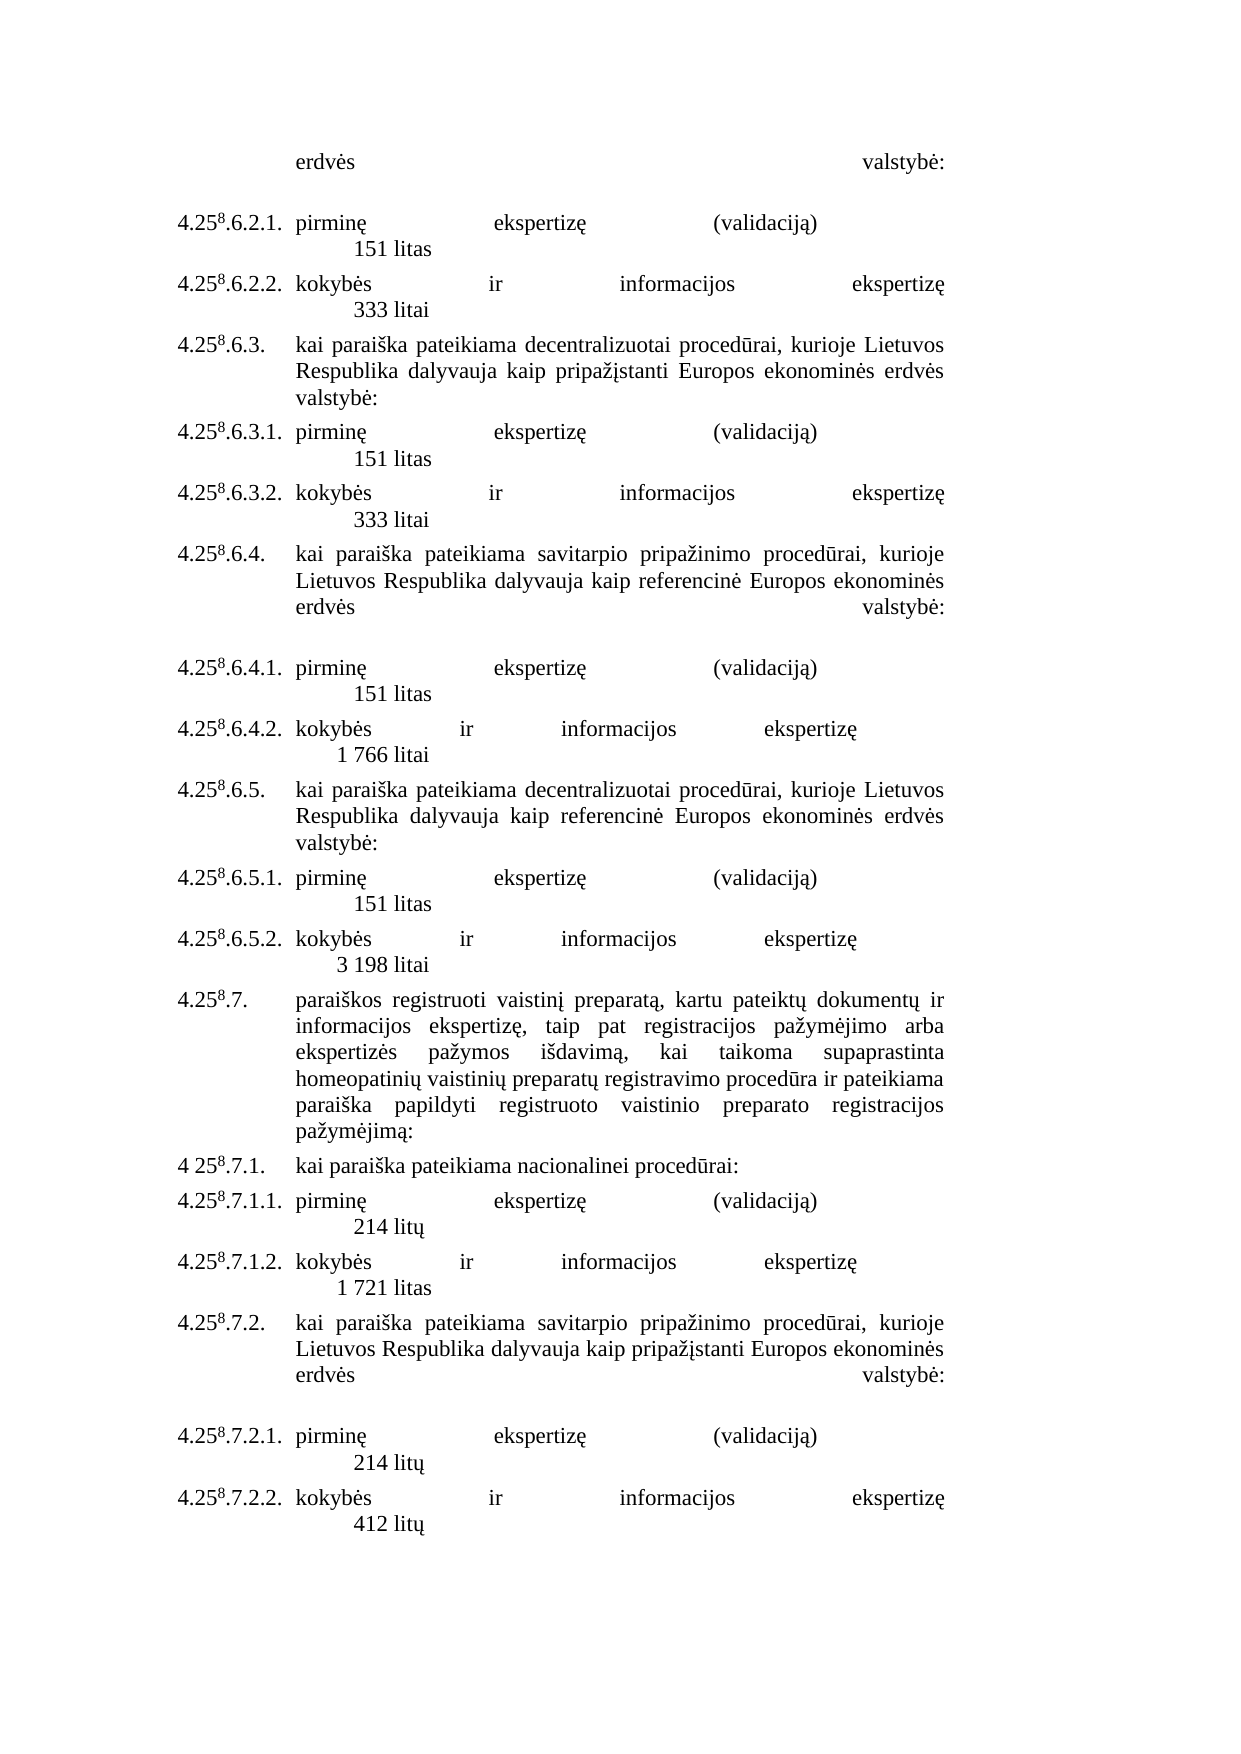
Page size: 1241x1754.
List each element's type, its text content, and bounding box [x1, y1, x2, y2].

text 4.258.6.4. kai paraiška pateikiama savitarpio pripažinimo procedūrai, kurioje Lietuvos Respublika dalyvauja kaip referencinė Europos ekonominės erdvės valstybė: [177, 540, 945, 646]
text 4.258.6.4.2. kokybės ir informacijos ekspertizę 1 766 litai [177, 715, 945, 768]
text 4.258.6.3. kai paraiška pateikiama decentralizuotai procedūrai, kurioje Lietuvos Respublika dalyvauja kaip pripažįstanti Europos ekonominės erdvės valstybė: [177, 331, 945, 410]
text 4.258.6.4.1. pirminę ekspertizę (validaciją) 151 litas [177, 654, 945, 707]
text 4.258.6.5.2. kokybės ir informacijos ekspertizę 3 198 litai [177, 924, 945, 977]
text erdvės valstybė: [177, 148, 945, 200]
text 4.258.7.1.2. kokybės ir informacijos ekspertizę 1 721 litas [177, 1248, 945, 1301]
text 4.258.6.3.2. kokybės ir informacijos ekspertizę 333 litai [177, 479, 945, 532]
text 4.258.7.1.1. pirminę ekspertizę (validaciją) 214 litų [177, 1187, 945, 1239]
text 4.258.7. paraiškos registruoti vaistinį preparatą, kartu pateiktų dokumentų ir informacijos ekspertizę, taip pat registracijos pažymėjimo arba ekspertizės pažymos išdavimą, kai taikoma supaprastinta homeopatinių vaistinių preparatų registravimo procedūra ir pateikiama paraiška papildyti registruoto vaistinio preparato registracijos pažymėjimą: [177, 986, 945, 1144]
text 4 258.7.1. kai paraiška pateikiama nacionalinei procedūrai: [177, 1152, 945, 1178]
text 4.258.7.2.1. pirminę ekspertizę (validaciją) 214 litų [177, 1423, 945, 1475]
text 4.258.6.2.2. kokybės ir informacijos ekspertizę 333 litai [177, 270, 945, 322]
text 4.258.6.3.1. pirminę ekspertizę (validaciją) 151 litas [177, 418, 945, 471]
text 4.258.6.5. kai paraiška pateikiama decentralizuotai procedūrai, kurioje Lietuvos Respublika dalyvauja kaip referencinė Europos ekonominės erdvės valstybė: [177, 776, 945, 855]
text 4.258.6.2.1. pirminę ekspertizę (validaciją) 151 litas [177, 209, 945, 261]
text 4.258.6.5.1. pirminę ekspertizę (validaciją) 151 litas [177, 863, 945, 916]
text 4.258.7.2. kai paraiška pateikiama savitarpio pripažinimo procedūrai, kurioje Lietuvos Respublika dalyvauja kaip pripažįstanti Europos ekonominės erdvės valstybė: [177, 1309, 945, 1414]
text 4.258.7.2.2. kokybės ir informacijos ekspertizę 412 litų [177, 1484, 945, 1536]
